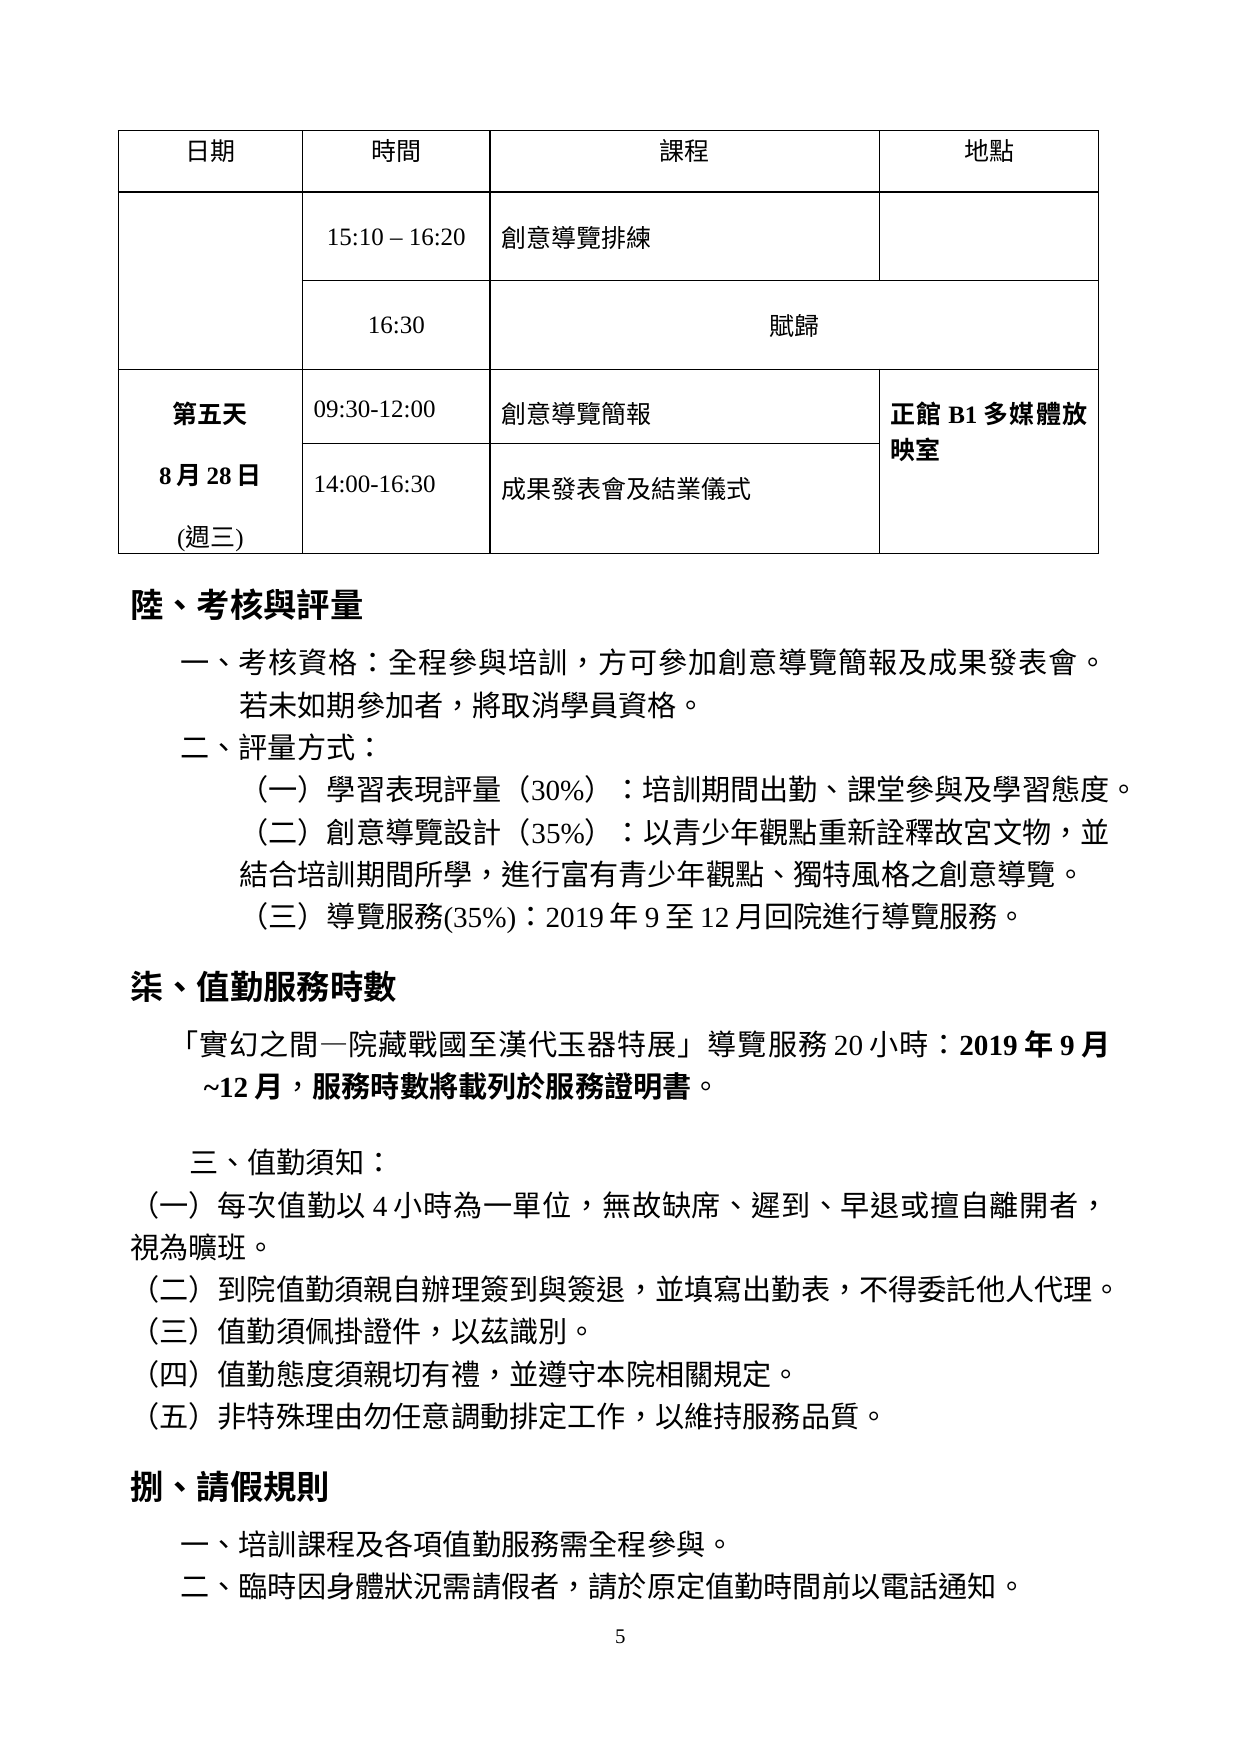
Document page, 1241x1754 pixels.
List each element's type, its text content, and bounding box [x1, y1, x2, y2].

text （二）創意導覽設計（35%）：以青少年觀點重新詮釋故宮文物，並結合培訓期間所學，進行富有青少年觀點、獨特風格之創意導覽。 [239, 809, 1110, 894]
table_cell 成果發表會及結業儀式 [491, 444, 879, 553]
list 培訓課程及各項值勤服務需全程參與。 [180, 1522, 1110, 1564]
table_cell 賦歸 [491, 281, 1098, 368]
text 捌、請假規則 [130, 1461, 1110, 1509]
table_cell 15:10 – 16:20 [303, 193, 489, 280]
text 陸、考核與評量 [130, 579, 1110, 627]
text （三）導覽服務(35%)：2019年9至12月回院進行導覽服務。 [239, 894, 1110, 936]
text 三、值勤須知： [130, 1140, 1110, 1182]
list 每次值勤以4小時為一單位，無故缺席、遲到、早退或擅自離開者，視為曠班。 [130, 1182, 1110, 1267]
text （一）學習表現評量（30%）：培訓期間出勤、課堂參與及學習態度。 [239, 767, 1110, 809]
table_cell 09:30-12:00 [303, 370, 489, 443]
text 「實幻之間—院藏戰國至漢代玉器特展」導覽服務20小時：2019年9月~12月，服務時數將載列於服務證明書。 [145, 1022, 1110, 1106]
table_header 地點 [880, 131, 1098, 191]
list 到院值勤須親自辦理簽到與簽退，並填寫出勤表，不得委託他人代理。 [130, 1267, 1110, 1309]
table_header 課程 [491, 131, 879, 191]
table_cell 16:30 [303, 281, 489, 368]
table_cell [119, 193, 302, 368]
text 柒、值勤服務時數 [130, 961, 1110, 1009]
table_header 日期 [119, 131, 302, 191]
table_cell 第五天 8月28日 (週三) [119, 370, 302, 553]
table_cell 14:00-16:30 [303, 444, 489, 553]
list 臨時因身體狀況需請假者，請於原定值勤時間前以電話通知。 [180, 1564, 1110, 1606]
list 非特殊理由勿任意調動排定工作，以維持服務品質。 [130, 1394, 1110, 1436]
table_cell 創意導覽簡報 [491, 370, 879, 443]
table_cell 創意導覽排練 [491, 193, 879, 280]
table_cell 正館B1多媒體放映室 [880, 370, 1098, 553]
table_header 時間 [303, 131, 489, 191]
list 評量方式： [180, 724, 1110, 767]
list 考核資格：全程參與培訓，方可參加創意導覽簡報及成果發表會。若未如期參加者，將取消學員資格。 [180, 640, 1110, 724]
list 值勤態度須親切有禮，並遵守本院相關規定。 [130, 1351, 1110, 1394]
table_cell [880, 193, 1098, 280]
list 值勤須佩掛證件，以茲識別。 [130, 1309, 1110, 1351]
